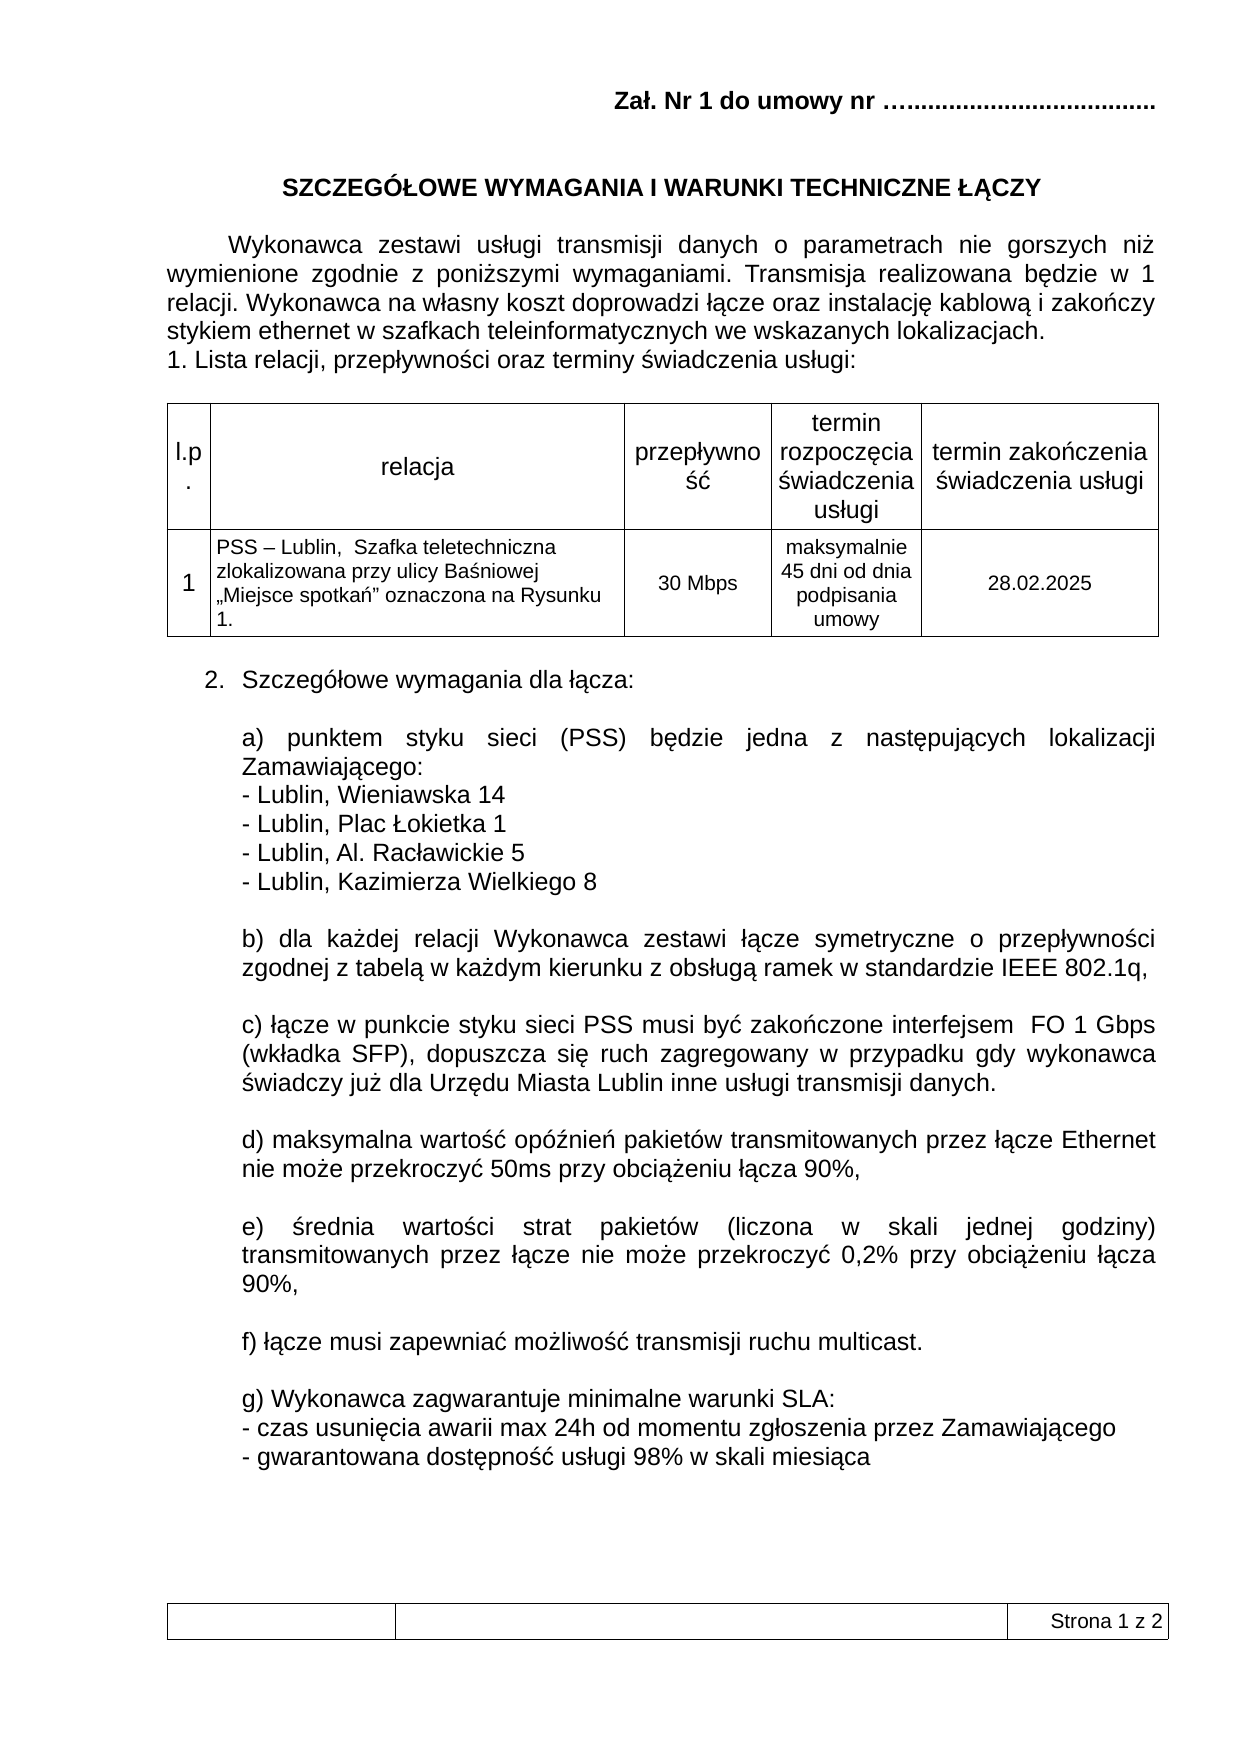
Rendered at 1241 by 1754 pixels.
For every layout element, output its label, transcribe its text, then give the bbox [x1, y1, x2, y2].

list a) punktem styku sieci (PSS) będzie jedna z następujących lokalizacji Zamawiającego: [204, 723, 1157, 780]
list - Lublin, Wieniawska 14 [204, 780, 1157, 809]
list c) łącze w punkcie styku sieci PSS musi być zakończone interfejsem FO 1 Gbps (wkładka SFP), dopuszcza się ruch zagregowany w przypadku gdy wykonawca świadczy już dla Urzędu Miasta Lublin inne usługi transmisji danych. [204, 1010, 1157, 1097]
text SZCZEGÓŁOWE WYMAGANIA I WARUNKI TECHNICZNE ŁĄCZY [167, 172, 1157, 201]
table_header termin rozpoczęcia świadczenia usługi [772, 404, 921, 529]
list g) Wykonawca zagwarantuje minimalne warunki SLA: [204, 1384, 1157, 1413]
table_cell PSS – Lublin, Szafka teletechniczna zlokalizowana przy ulicy Baśniowej „Miejsce spotkań” oznaczona na Rysunku 1. [211, 530, 624, 636]
text 1. Lista relacji, przepływności oraz terminy świadczenia usługi: [167, 345, 1157, 374]
list - czas usunięcia awarii max 24h od momentu zgłoszenia przez Zamawiającego [204, 1413, 1157, 1442]
text Zał. Nr 1 do umowy nr ….................................... [167, 86, 1157, 115]
list Szczegółowe wymagania dla łącza: [204, 665, 1157, 694]
list - Lublin, Kazimierza Wielkiego 8 [204, 867, 1157, 895]
table_cell 30 Mbps [625, 530, 771, 636]
table_header l.p. [168, 404, 210, 529]
table_header relacja [211, 404, 624, 529]
list b) dla każdej relacji Wykonawca zestawi łącze symetryczne o przepływności zgodnej z tabelą w każdym kierunku z obsługą ramek w standardzie IEEE 802.1q, [204, 924, 1157, 982]
table_header termin zakończenia świadczenia usługi [922, 404, 1158, 529]
text Wykonawca zestawi usługi transmisji danych o parametrach nie gorszych niż wymienione zgodnie z poniższymi wymaganiami. Transmisja realizowana będzie w 1 relacji. Wykonawca na własny koszt doprowadzi łącze oraz instalację kablową i zakończy stykiem ethernet w szafkach teleinformatycznych we wskazanych lokalizacjach. [167, 230, 1157, 345]
list - Lublin, Al. Racławickie 5 [204, 838, 1157, 867]
list - Lublin, Plac Łokietka 1 [204, 809, 1157, 838]
table_cell 28.02.2025 [922, 530, 1158, 636]
list d) maksymalna wartość opóźnień pakietów transmitowanych przez łącze Ethernet nie może przekroczyć 50ms przy obciążeniu łącza 90%, [204, 1125, 1157, 1183]
list - gwarantowana dostępność usługi 98% w skali miesiąca [204, 1442, 1157, 1470]
list f) łącze musi zapewniać możliwość transmisji ruchu multicast. [204, 1327, 1157, 1355]
list e) średnia wartości strat pakietów (liczona w skali jednej godziny) transmitowanych przez łącze nie może przekroczyć 0,2% przy obciążeniu łącza 90%, [204, 1212, 1157, 1298]
table_header przepływność [625, 404, 771, 529]
table_cell 1 [168, 530, 210, 636]
table_cell maksymalnie 45 dni od dnia podpisania umowy [772, 530, 921, 636]
